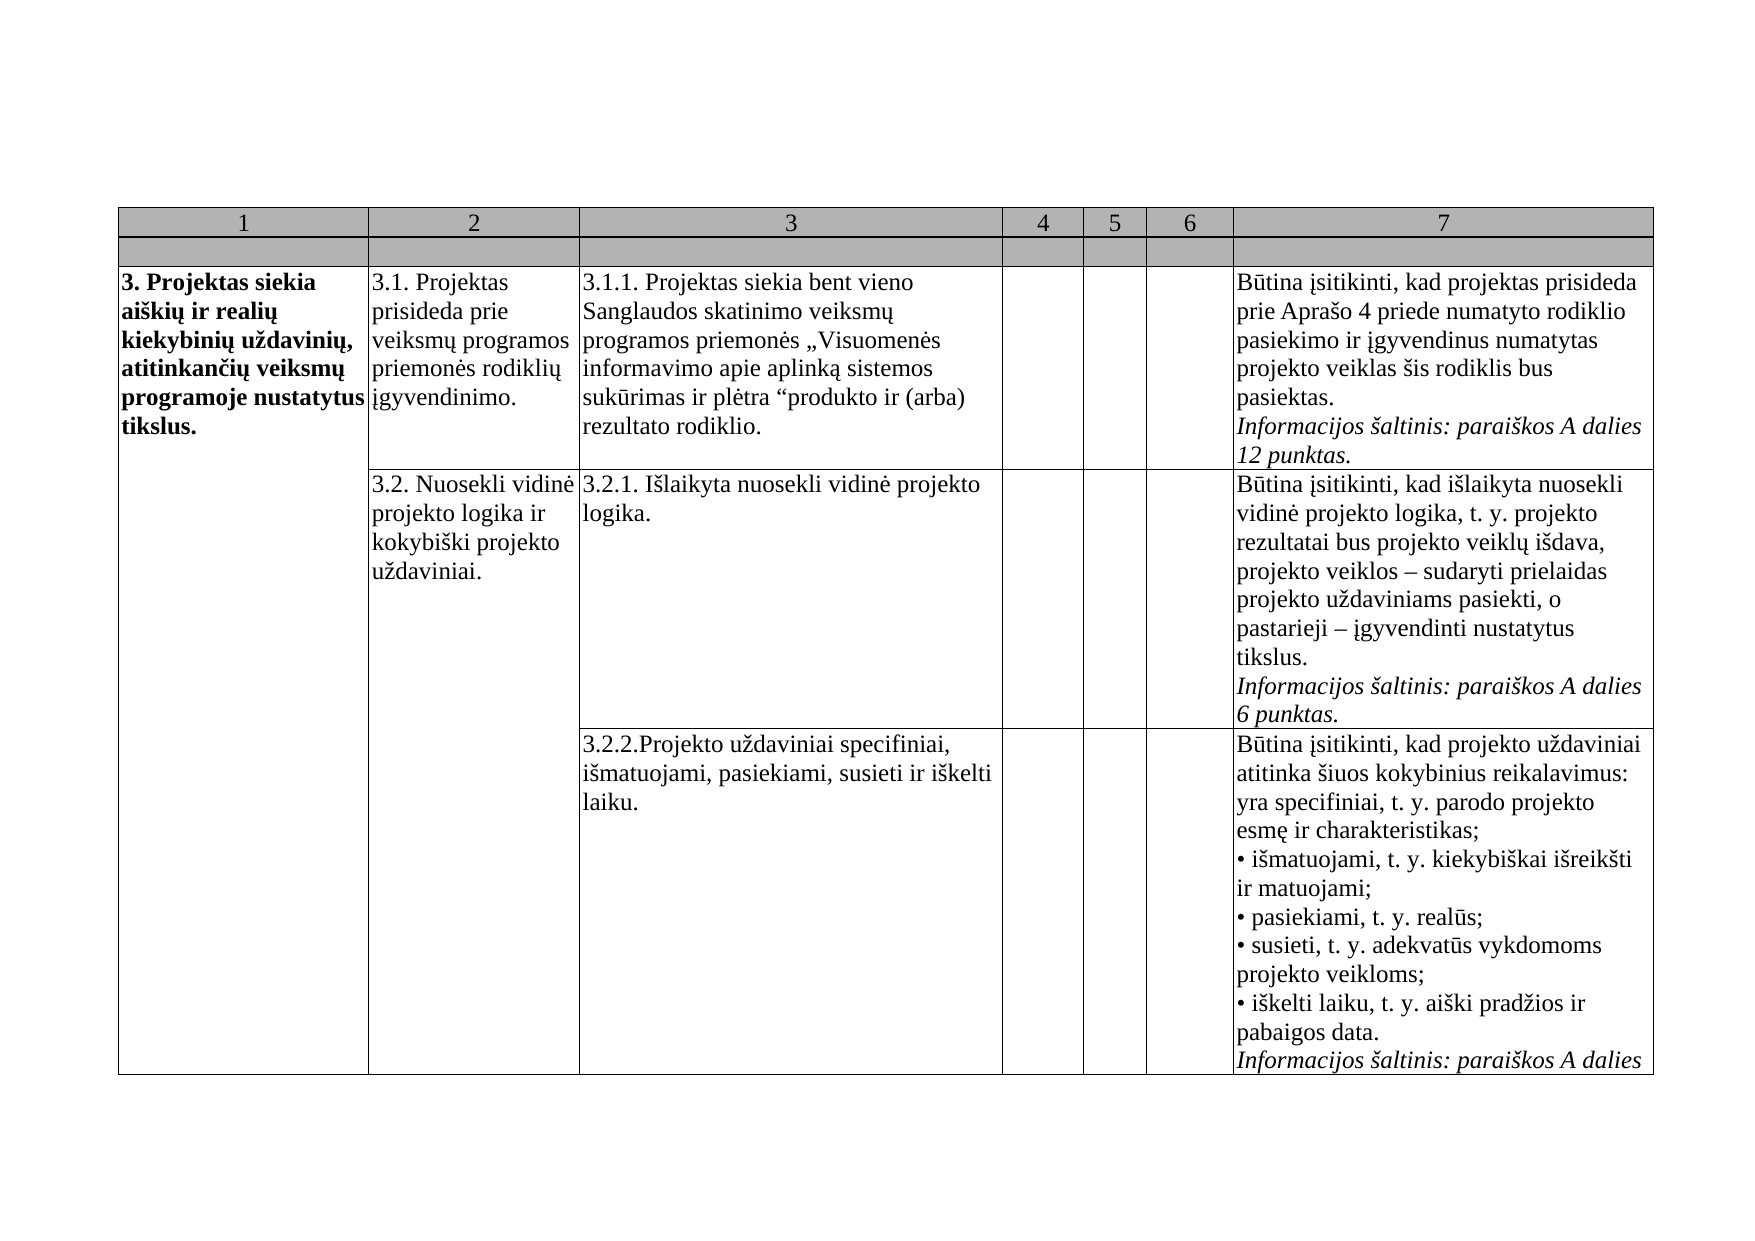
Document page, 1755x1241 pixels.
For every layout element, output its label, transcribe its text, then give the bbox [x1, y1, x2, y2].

table_header 6 [1147, 208, 1233, 236]
table_cell [1147, 729, 1233, 1074]
table_cell 3.2.1. Išlaikyta nuosekli vidinė projekto logika. [580, 470, 1002, 728]
table_cell [1003, 267, 1083, 468]
table_cell 3.1.1. Projektas siekia bent vieno Sanglaudos skatinimo veiksmų programos priemonės „Visuomenės informavimo apie aplinką sistemos sukūrimas ir plėtra “produkto ir (arba) rezultato rodiklio. [580, 267, 1002, 468]
table_cell [580, 238, 1002, 266]
table_cell 3. Projektas siekia aiškių ir realių kiekybinių uždavinių, atitinkančių veiksmų programoje nustatytus tikslus. [119, 267, 368, 1074]
table_cell 3.2. Nuosekli vidinė projekto logika ir kokybiški projekto uždaviniai. [369, 470, 579, 1074]
table_cell [1003, 238, 1083, 266]
table_cell [1234, 238, 1653, 266]
table_cell 3.1. Projektas prisideda prie veiksmų programos priemonės rodiklių įgyvendinimo. [369, 267, 579, 468]
table_cell [1147, 238, 1233, 266]
table_cell 3.2.2.Projekto uždaviniai specifiniai, išmatuojami, pasiekiami, susieti ir iškelti laiku. [580, 729, 1002, 1074]
table_cell [1084, 267, 1146, 468]
table_header 7 [1234, 208, 1653, 236]
table_cell [1003, 470, 1083, 728]
table_cell [1084, 238, 1146, 266]
table_cell [1147, 267, 1233, 468]
table_cell [1147, 470, 1233, 728]
table_cell [119, 238, 368, 266]
table_header 4 [1003, 208, 1083, 236]
table_cell Būtina įsitikinti, kad išlaikyta nuosekli vidinė projekto logika, t. y. projekto rezultatai bus projekto veiklų išdava, projekto veiklos – sudaryti prielaidas projekto uždaviniams pasiekti, o pastarieji – įgyvendinti nustatytus tikslus. Informacijos šaltinis: paraiškos A dalies 6 punktas. [1234, 470, 1653, 728]
table_cell [1084, 470, 1146, 728]
table_header 2 [369, 208, 579, 236]
table_cell [369, 238, 579, 266]
table_cell [1084, 729, 1146, 1074]
table_header 1 [119, 208, 368, 236]
table_header 5 [1084, 208, 1146, 236]
table_cell [1003, 729, 1083, 1074]
table_header 3 [580, 208, 1002, 236]
table_cell Būtina įsitikinti, kad projekto uždaviniai atitinka šiuos kokybinius reikalavimus: yra specifiniai, t. y. parodo projekto esmę ir charakteristikas; • išmatuojami, t. y. kiekybiškai išreikšti ir matuojami; • pasiekiami, t. y. realūs; • susieti, t. y. adekvatūs vykdomoms projekto veikloms; • iškelti laiku, t. y. aiški pradžios ir pabaigos data. Informacijos šaltinis: paraiškos A dalies [1234, 729, 1653, 1074]
table_cell Būtina įsitikinti, kad projektas prisideda prie Aprašo 4 priede numatyto rodiklio pasiekimo ir įgyvendinus numatytas projekto veiklas šis rodiklis bus pasiektas. Informacijos šaltinis: paraiškos A dalies 12 punktas. [1234, 267, 1653, 468]
